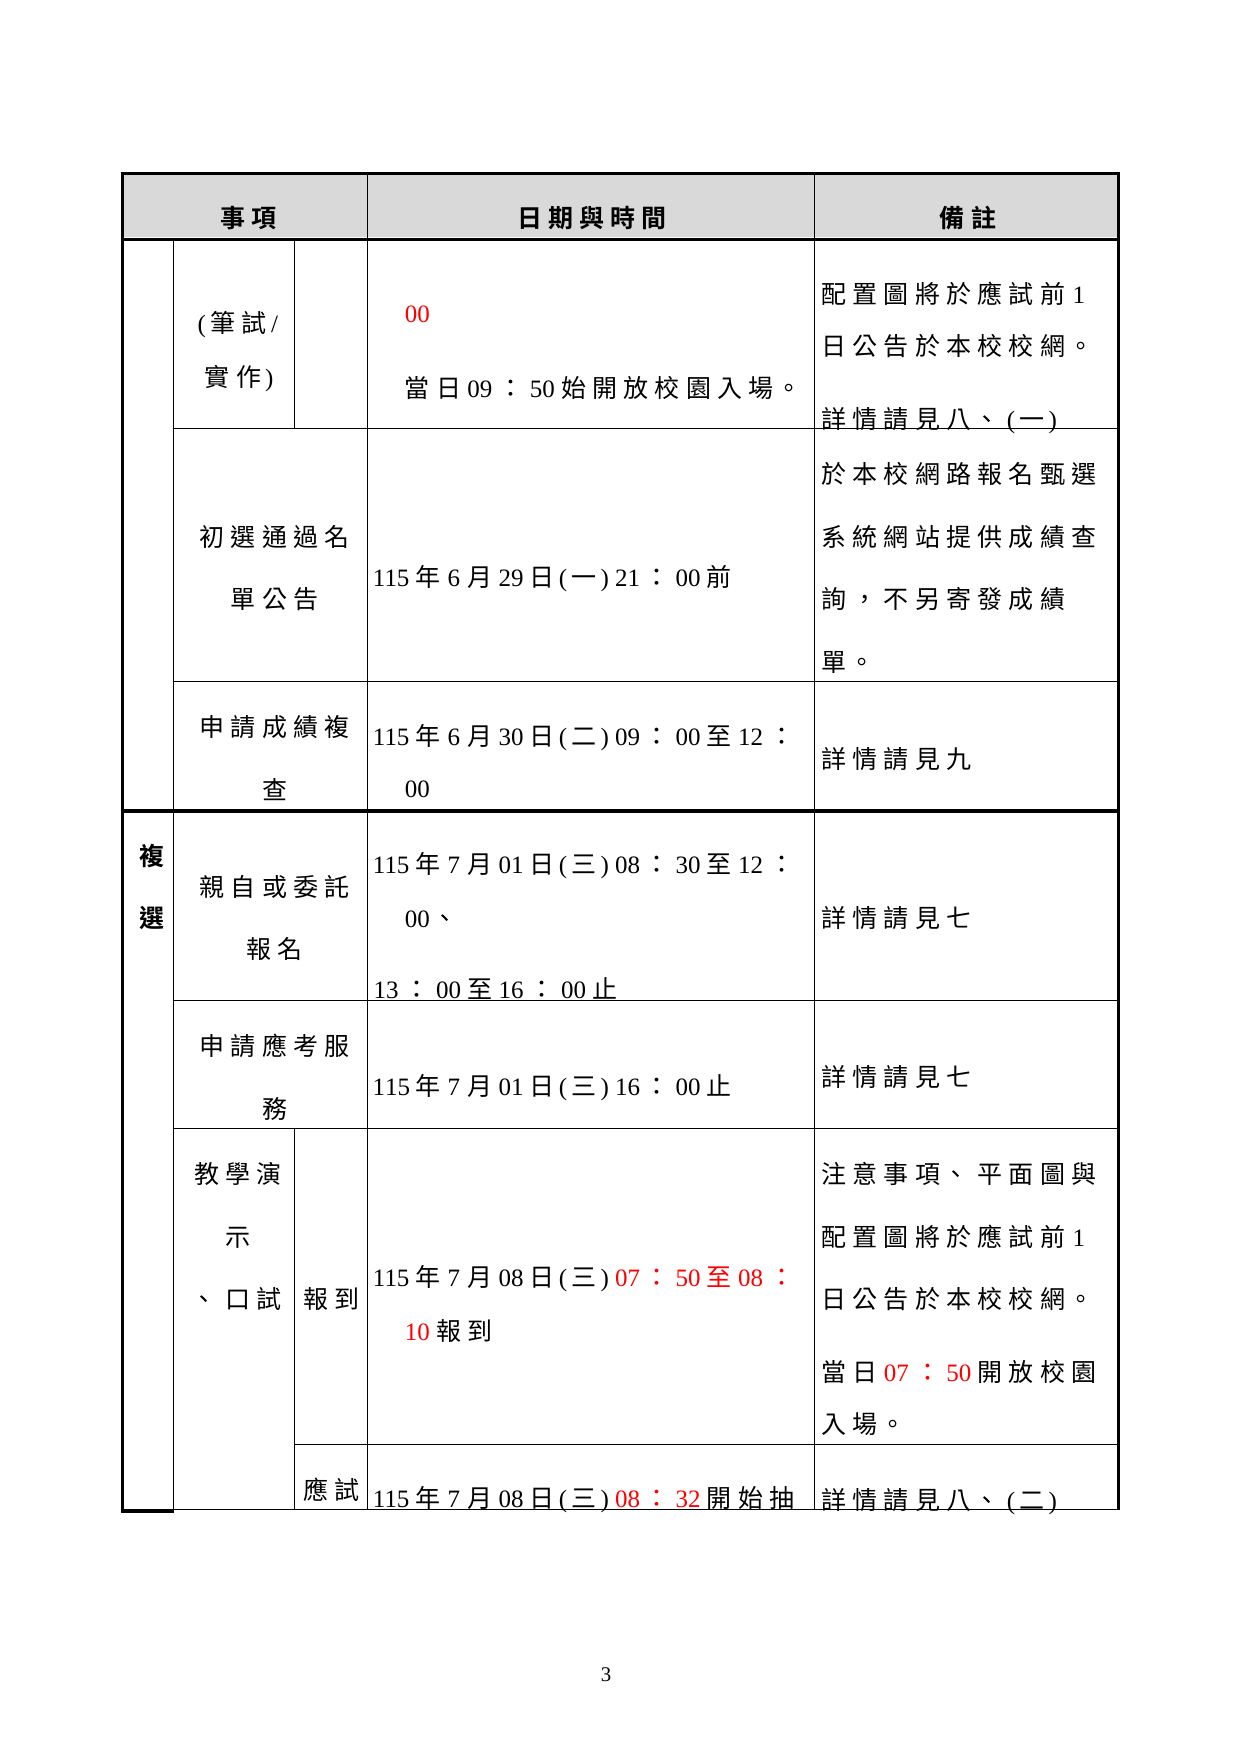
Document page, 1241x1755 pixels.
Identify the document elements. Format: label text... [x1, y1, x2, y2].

table_cell 詳情請見七 [815, 1001, 1117, 1128]
table_cell 詳情請見九 [815, 682, 1117, 809]
table_cell 115年6月29日(一) 21：00前 [368, 429, 814, 681]
table_cell 親自或委託報名 [174, 813, 367, 1000]
table_cell 115年7月01日(三) 08：30至12：00、 13：00至16：00止 [368, 813, 814, 1000]
table_header 事項 [124, 175, 367, 237]
table_cell 申請應考服務 [174, 1001, 367, 1128]
table_cell 申請成績複查 [174, 682, 367, 809]
table_cell [124, 241, 173, 809]
table_cell [295, 241, 367, 428]
table_cell 配置圖將於應試前1日公告於本校校網。 詳情請見八、(一) [815, 241, 1117, 428]
table_cell 教學演示 、口試 [174, 1129, 294, 1509]
table_cell 初選通過名單公告 [174, 429, 367, 681]
table_cell 應試 [295, 1445, 367, 1509]
table_header 備註 [815, 175, 1117, 237]
table_cell 115年7月01日(三) 16：00止 [368, 1001, 814, 1128]
table_cell 115年7月08日(三) 08：32開始抽 [368, 1445, 814, 1509]
table_cell 詳情請見八、(二) [815, 1445, 1117, 1509]
table_cell (筆試/實作) [174, 241, 294, 428]
table_cell 115年7月08日(三) 07：50至08：10報到 [368, 1129, 814, 1444]
table_cell 於本校網路報名甄選系統網站提供成績查詢，不另寄發成績單。 [815, 429, 1117, 681]
table_cell 複選 [124, 813, 173, 1509]
table_cell 注意事項、平面圖與配置圖將於應試前1日公告於本校校網。 當日07：50開放校園入場。 [815, 1129, 1117, 1444]
table_cell 115年6月30日(二) 09：00至12：00 [368, 682, 814, 809]
table_cell 00 當日09：50始開放校園入場。 [368, 241, 814, 428]
table_header 日期與時間 [368, 175, 814, 237]
table_cell 詳情請見七 [815, 813, 1117, 1000]
table_cell 報到 [295, 1129, 367, 1444]
